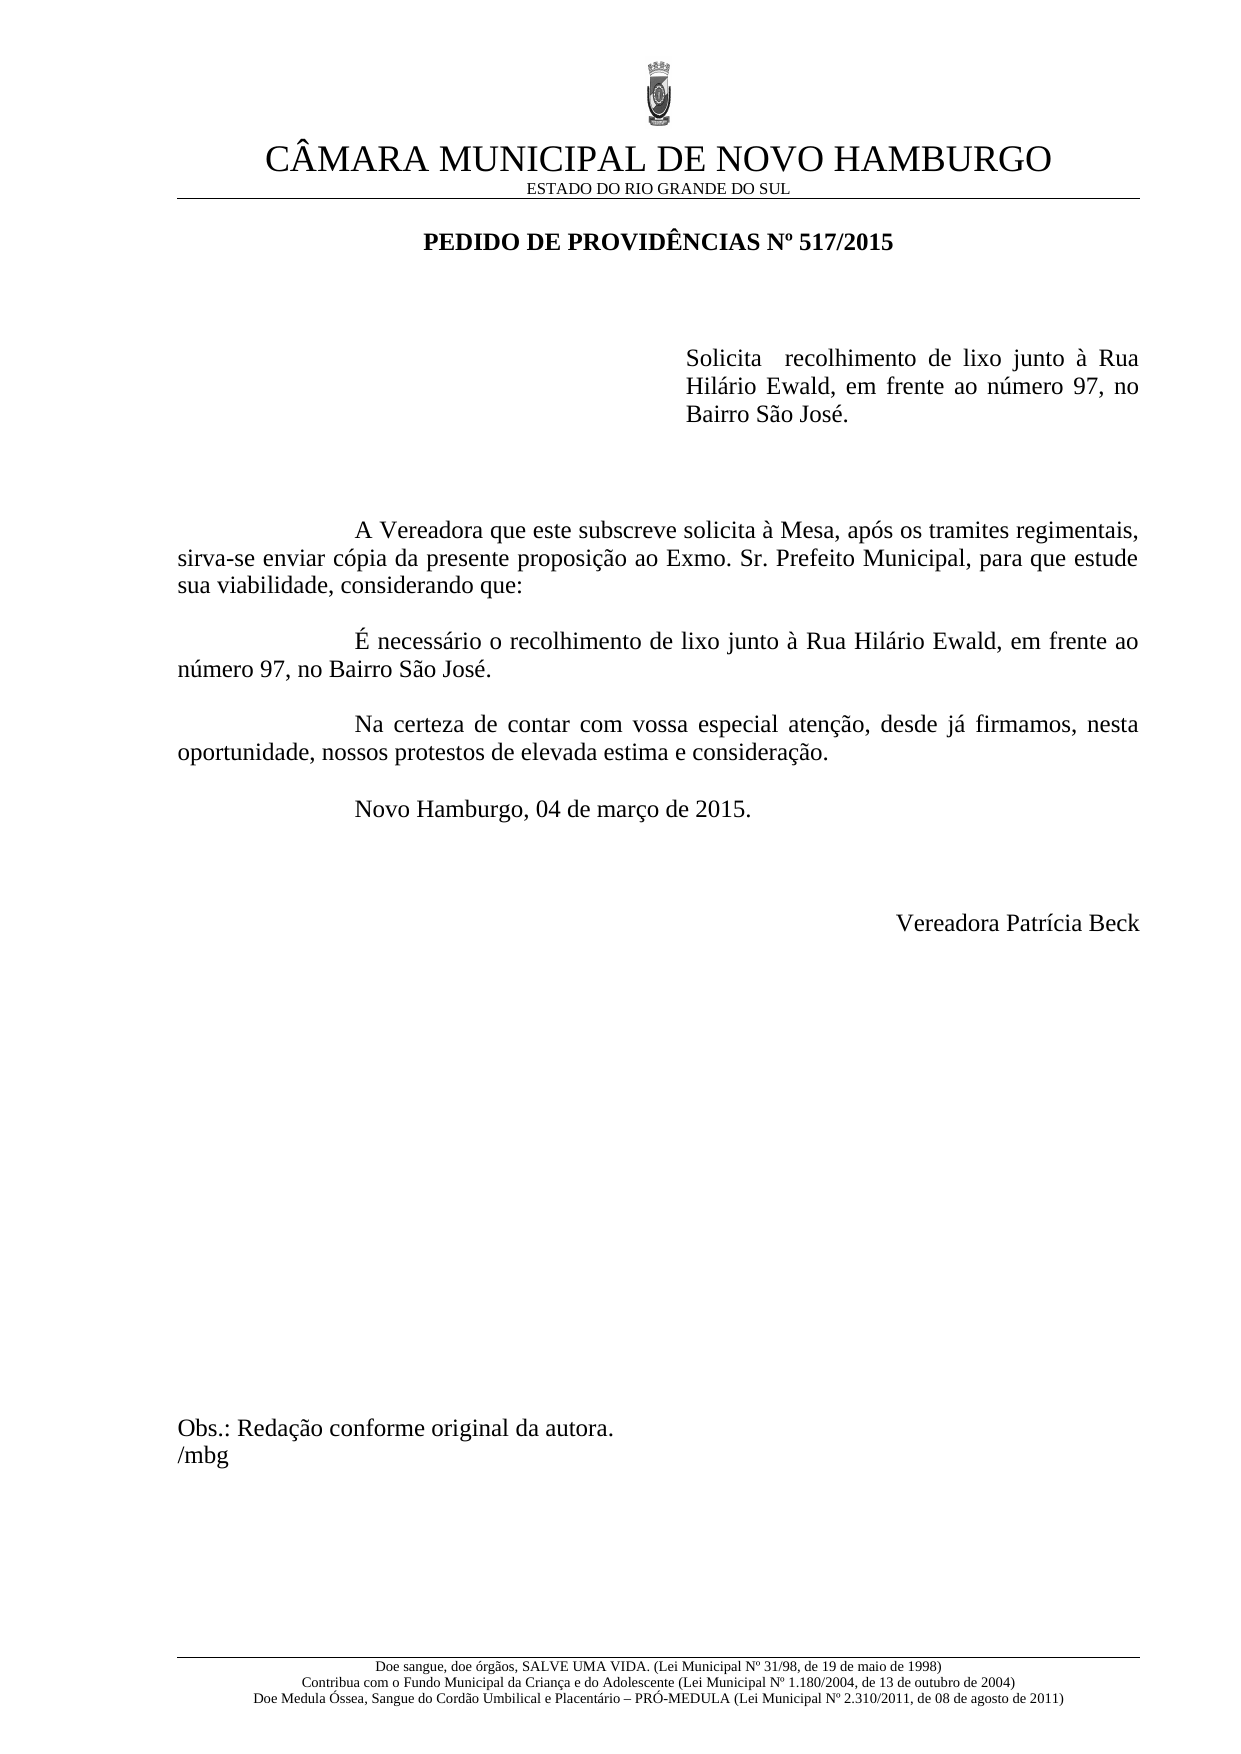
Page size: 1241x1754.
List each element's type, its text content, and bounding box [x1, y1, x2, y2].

text PEDIDO DE PROVIDÊNCIAS Nº 517/2015 [177, 228, 1140, 256]
text É necessário o recolhimento de lixo junto à Rua Hilário Ewald, em frente ao número 97, no Bairro São José. [177, 627, 1140, 682]
text /mbg [177, 1441, 1140, 1469]
text Vereadora Patrícia Beck [177, 909, 1140, 937]
text Obs.: Redação conforme original da autora. [177, 1414, 1140, 1441]
text Novo Hamburgo, 04 de março de 2015. [177, 795, 1140, 823]
text Na certeza de contar com vossa especial atenção, desde já firmamos, nesta oportunidade, nossos protestos de elevada estima e consideração. [177, 710, 1140, 766]
text Solicita recolhimento de lixo junto à Rua Hilário Ewald, em frente ao número 97, no Bairro São José. [686, 344, 1140, 428]
text A Vereadora que este subscreve solicita à Mesa, após os tramites regimentais, sirva-se enviar cópia da presente proposição ao Exmo. Sr. Prefeito Municipal, para que estude sua viabilidade, considerando que: [177, 516, 1140, 599]
